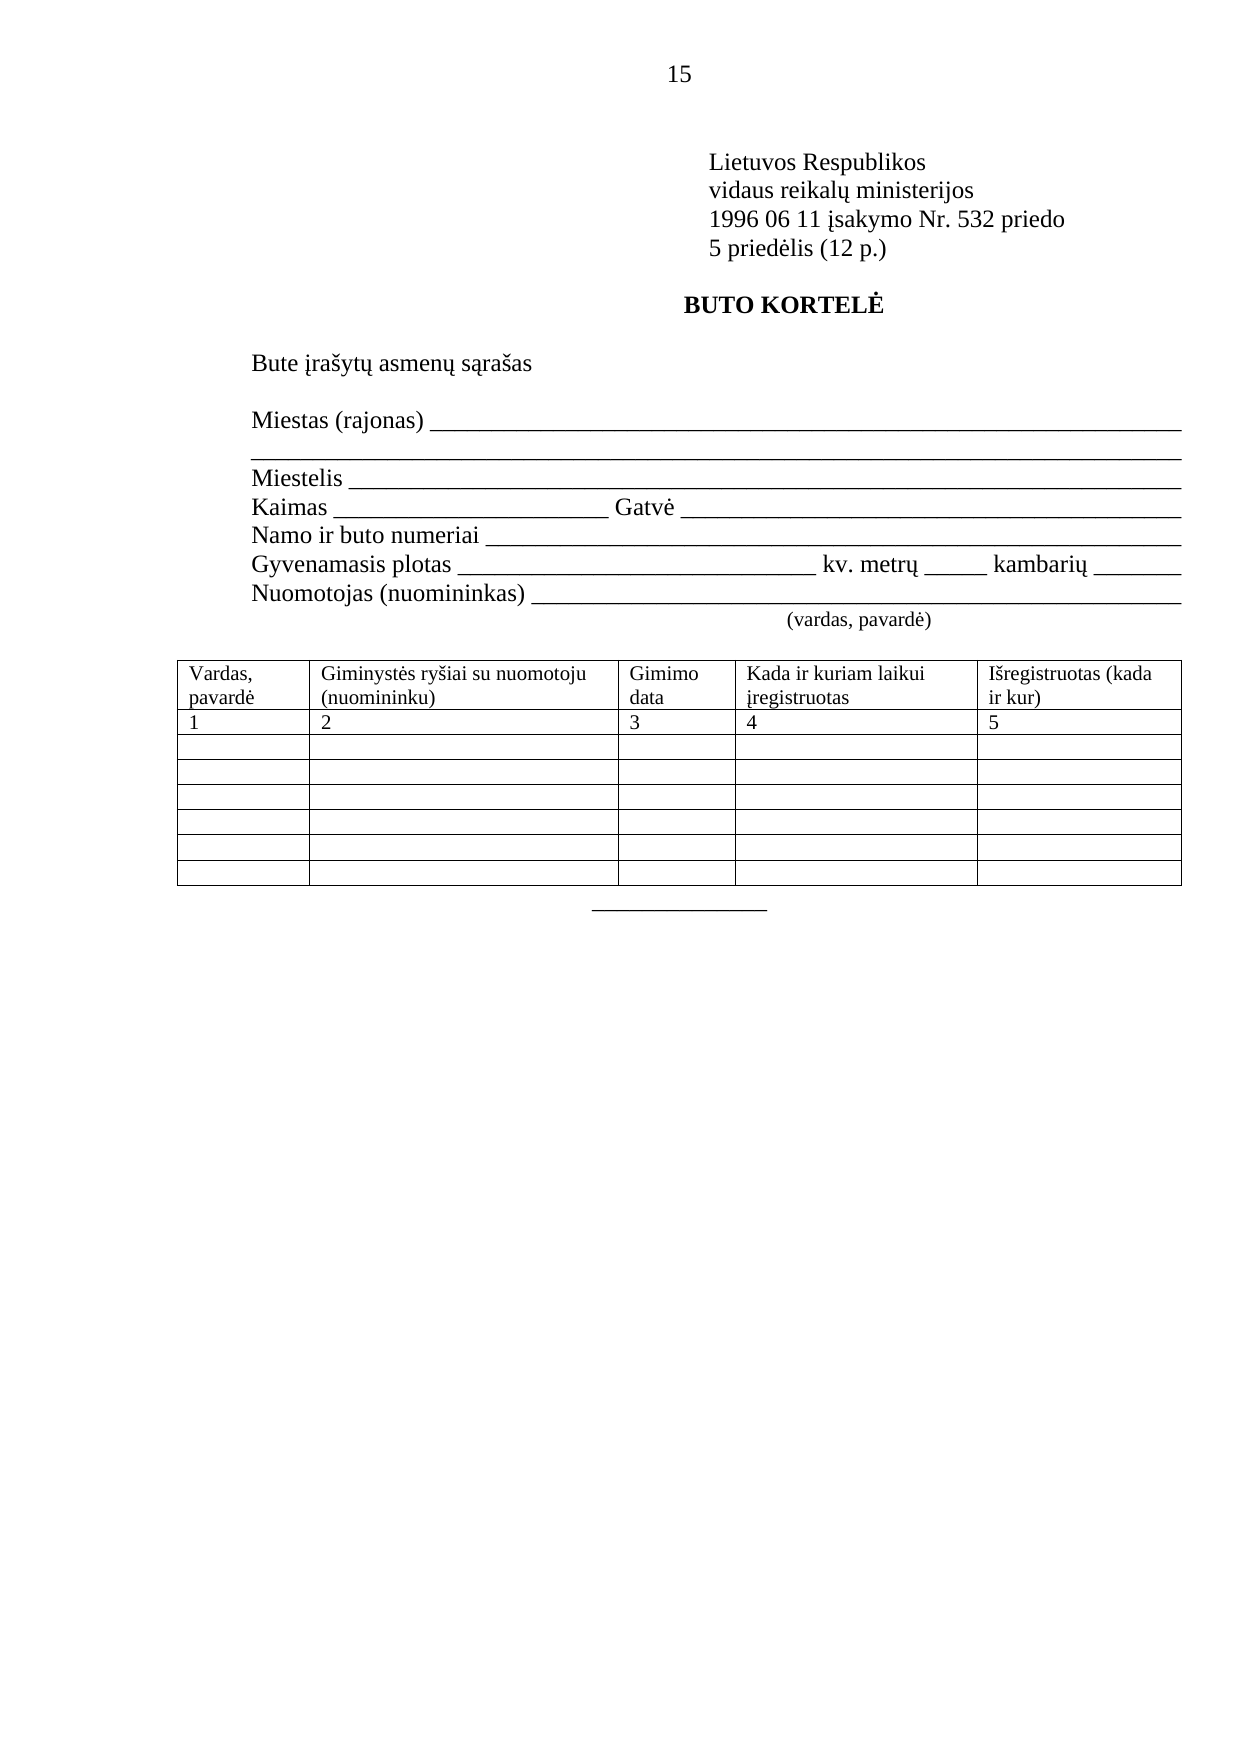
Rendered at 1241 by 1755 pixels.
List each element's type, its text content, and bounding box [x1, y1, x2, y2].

table_cell 4 [736, 710, 977, 734]
text Bute įrašytų asmenų sąrašas [177, 348, 1181, 377]
table_cell [310, 785, 618, 809]
table_cell [310, 760, 618, 784]
table_cell [178, 735, 309, 759]
table_cell [619, 861, 735, 884]
table_cell [736, 760, 977, 784]
table_cell [310, 835, 618, 859]
text Lietuvos Respublikos [177, 147, 1181, 176]
table_header Išregistruotas (kada ir kur) [978, 661, 1181, 709]
table_cell [619, 760, 735, 784]
text Gyvenamasis plotas kv. metrų _____ kambarių _______ [177, 549, 1181, 578]
text Nuomotojas (nuomininkas) [177, 578, 1181, 607]
table_cell [619, 810, 735, 834]
text BUTO KORTELĖ [177, 291, 1181, 319]
table_cell [978, 735, 1181, 759]
table_cell [619, 735, 735, 759]
table_cell [736, 835, 977, 859]
text ______________ [177, 886, 1181, 914]
table_header Gimimo data [619, 661, 735, 709]
table_cell 1 [178, 710, 309, 734]
table_cell [736, 810, 977, 834]
table_cell [978, 810, 1181, 834]
table_cell [978, 785, 1181, 809]
text vidaus reikalų ministerijos [177, 176, 1181, 204]
table_cell [619, 785, 735, 809]
table_cell [619, 835, 735, 859]
table_cell [178, 760, 309, 784]
table_cell [736, 735, 977, 759]
table_header Giminystės ryšiai su nuomotoju (nuomininku) [310, 661, 618, 709]
table_cell [310, 810, 618, 834]
table_cell [978, 835, 1181, 859]
table_cell [178, 861, 309, 884]
table_cell 2 [310, 710, 618, 734]
table_header Vardas, pavardė [178, 661, 309, 709]
text Miestelis [177, 463, 1181, 492]
table_header Kada ir kuriam laikui įregistruotas [736, 661, 977, 709]
table_cell [978, 760, 1181, 784]
text (vardas, pavardė) [177, 607, 1181, 631]
table_cell [978, 861, 1181, 884]
text 5 priedėlis (12 p.) [177, 233, 1181, 262]
text Kaimas ______________________ Gatvė [177, 492, 1181, 521]
text Namo ir buto numeriai [177, 521, 1181, 549]
table_cell 3 [619, 710, 735, 734]
table_cell [736, 785, 977, 809]
text 1996 06 11 įsakymo Nr. 532 priedo [177, 204, 1181, 233]
table_cell [310, 735, 618, 759]
table_cell [178, 785, 309, 809]
table_cell 5 [978, 710, 1181, 734]
table_cell [310, 861, 618, 884]
table_cell [178, 835, 309, 859]
text Miestas (rajonas) [177, 406, 1181, 434]
table_cell [178, 810, 309, 834]
table_cell [736, 861, 977, 884]
